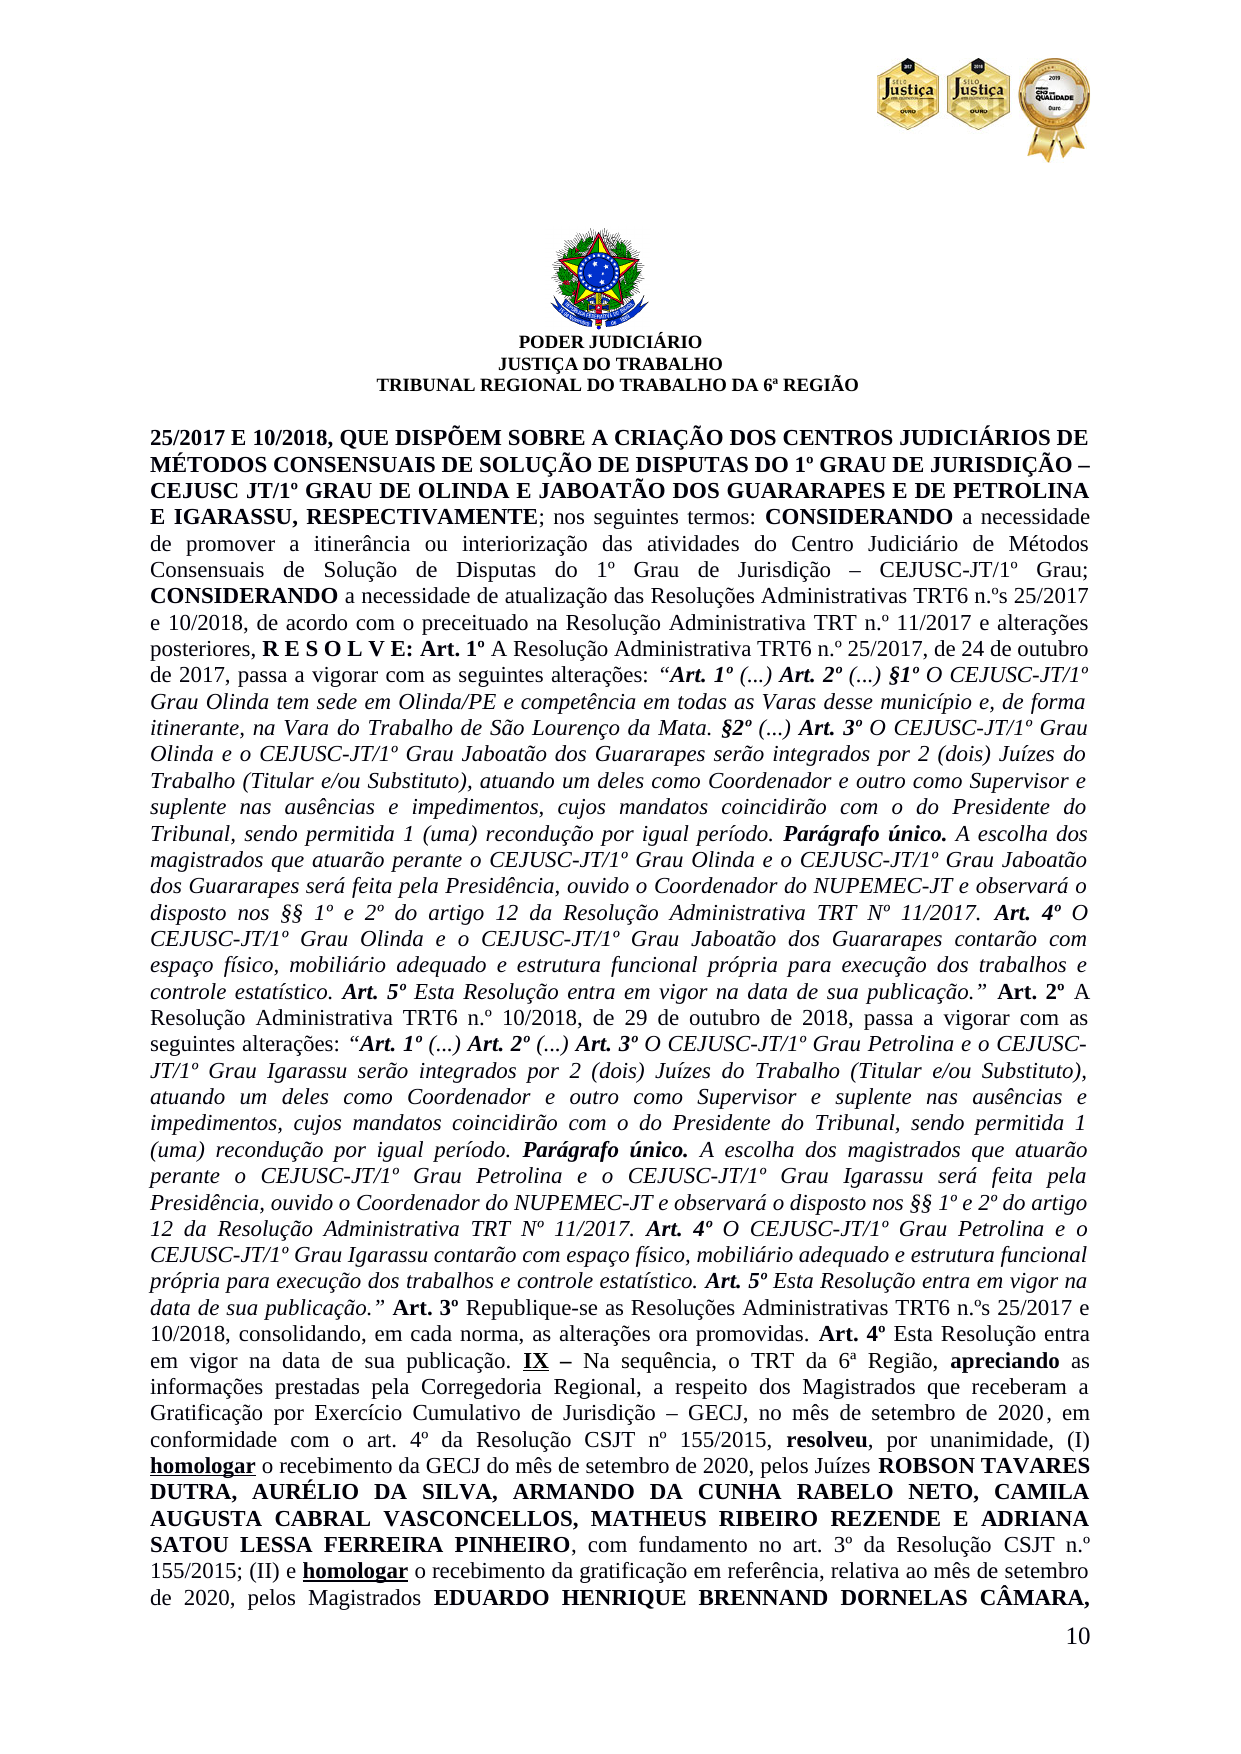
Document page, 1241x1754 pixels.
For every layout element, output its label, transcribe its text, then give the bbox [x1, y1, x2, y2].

text 25/2017 E 10/2018, QUE DISPÕEM SOBRE A CRIAÇÃO DOS CENTROS JUDICIÁRIOS DE MÉTODOS CONSENSUAIS DE SOLUÇÃO DE DISPUTAS DO 1º GRAU DE JURISDIÇÃO – CEJUSC JT/1º GRAU DE OLINDA E JABOATÃO DOS GUARARAPES E DE PETROLINA E IGARASSU, RESPECTIVAMENTE; nos seguintes termos: CONSIDERANDO a necessidade de promover a itinerância ou interiorização das atividades do Centro Judiciário de Métodos Consensuais de Solução de Disputas do 1º Grau de Jurisdição – CEJUSC-JT/1º Grau; CONSIDERANDO a necessidade de atualização das Resoluções Administrativas TRT6 n.ºs 25/2017 e 10/2018, de acordo com o preceituado na Resolução Administrativa TRT n.º 11/2017 e alterações posteriores, R E S O L V E: Art. 1º A Resolução Administrativa TRT6 n.º 25/2017, de 24 de outubro de 2017, passa a vigorar com as seguintes alterações: “Art. 1º (...) Art. 2º (...) §1º O CEJUSC-JT/1º Grau Olinda tem sede em Olinda/PE e competência em todas as Varas desse município e, de forma itinerante, na Vara do Trabalho de São Lourenço da Mata. §2º (...) Art. 3º O CEJUSC-JT/1º Grau Olinda e o CEJUSC-JT/1º Grau Jaboatão dos Guararapes serão integrados por 2 (dois) Juízes do Trabalho (Titular e/ou Substituto), atuando um deles como Coordenador e outro como Supervisor e suplente nas ausências e impedimentos, cujos mandatos coincidirão com o do Presidente do Tribunal, sendo permitida 1 (uma) recondução por igual período. Parágrafo único. A escolha dos magistrados que atuarão perante o CEJUSC-JT/1º Grau Olinda e o CEJUSC-JT/1º Grau Jaboatão dos Guararapes será feita pela Presidência, ouvido o Coordenador do NUPEMEC-JT e observará o disposto nos §§ 1º e 2º do artigo 12 da Resolução Administrativa TRT Nº 11/2017. Art. 4º O CEJUSC-JT/1º Grau Olinda e o CEJUSC-JT/1º Grau Jaboatão dos Guararapes contarão com espaço físico, mobiliário adequado e estrutura funcional própria para execução dos trabalhos e controle estatístico. Art. 5º Esta Resolução entra em vigor na data de sua publicação.” Art. 2º A Resolução Administrativa TRT6 n.º 10/2018, de 29 de outubro de 2018, passa a vigorar com as seguintes alterações: “Art. 1º (...) Art. 2º (...) Art. 3º O CEJUSC-JT/1º Grau Petrolina e o CEJUSC-JT/1º Grau Igarassu serão integrados por 2 (dois) Juízes do Trabalho (Titular e/ou Substituto), atuando um deles como Coordenador e outro como Supervisor e suplente nas ausências e impedimentos, cujos mandatos coincidirão com o do Presidente do Tribunal, sendo permitida 1 (uma) recondução por igual período. Parágrafo único. A escolha dos magistrados que atuarão perante o CEJUSC-JT/1º Grau Petrolina e o CEJUSC-JT/1º Grau Igarassu será feita pela Presidência, ouvido o Coordenador do NUPEMEC-JT e observará o disposto nos §§ 1º e 2º do artigo 12 da Resolução Administrativa TRT Nº 11/2017. Art. 4º O CEJUSC-JT/1º Grau Petrolina e o CEJUSC-JT/1º Grau Igarassu contarão com espaço físico, mobiliário adequado e estrutura funcional própria para execução dos trabalhos e controle estatístico. Art. 5º Esta Resolução entra em vigor na data de sua publicação.” Art. 3º Republique-se as Resoluções Administrativas TRT6 n.ºs 25/2017 e 10/2018, consolidando, em cada norma, as alterações ora promovidas. Art. 4º Esta Resolução entra em vigor na data de sua publicação. IX – Na sequência, o TRT da 6ª Região, apreciando as informações prestadas pela Corregedoria Regional, a respeito dos Magistrados que receberam a Gratificação por Exercício Cumulativo de Jurisdição – GECJ, no mês de setembro de 2020, em conformidade com o art. 4º da Resolução CSJT nº 155/2015, resolveu, por unanimidade, (I) homologar o recebimento da GECJ do mês de setembro de 2020, pelos Juízes ROBSON TAVARES DUTRA, AURÉLIO DA SILVA, ARMANDO DA CUNHA RABELO NETO, CAMILA AUGUSTA CABRAL VASCONCELLOS, MATHEUS RIBEIRO REZENDE E ADRIANA SATOU LESSA FERREIRA PINHEIRO, com fundamento no art. 3º da Resolução CSJT n.º 155/2015; (II) e homologar o recebimento da gratificação em referência, relativa ao mês de setembro de 2020, pelos Magistrados EDUARDO HENRIQUE BRENNAND DORNELAS CÂMARA, [150, 424, 1090, 1610]
